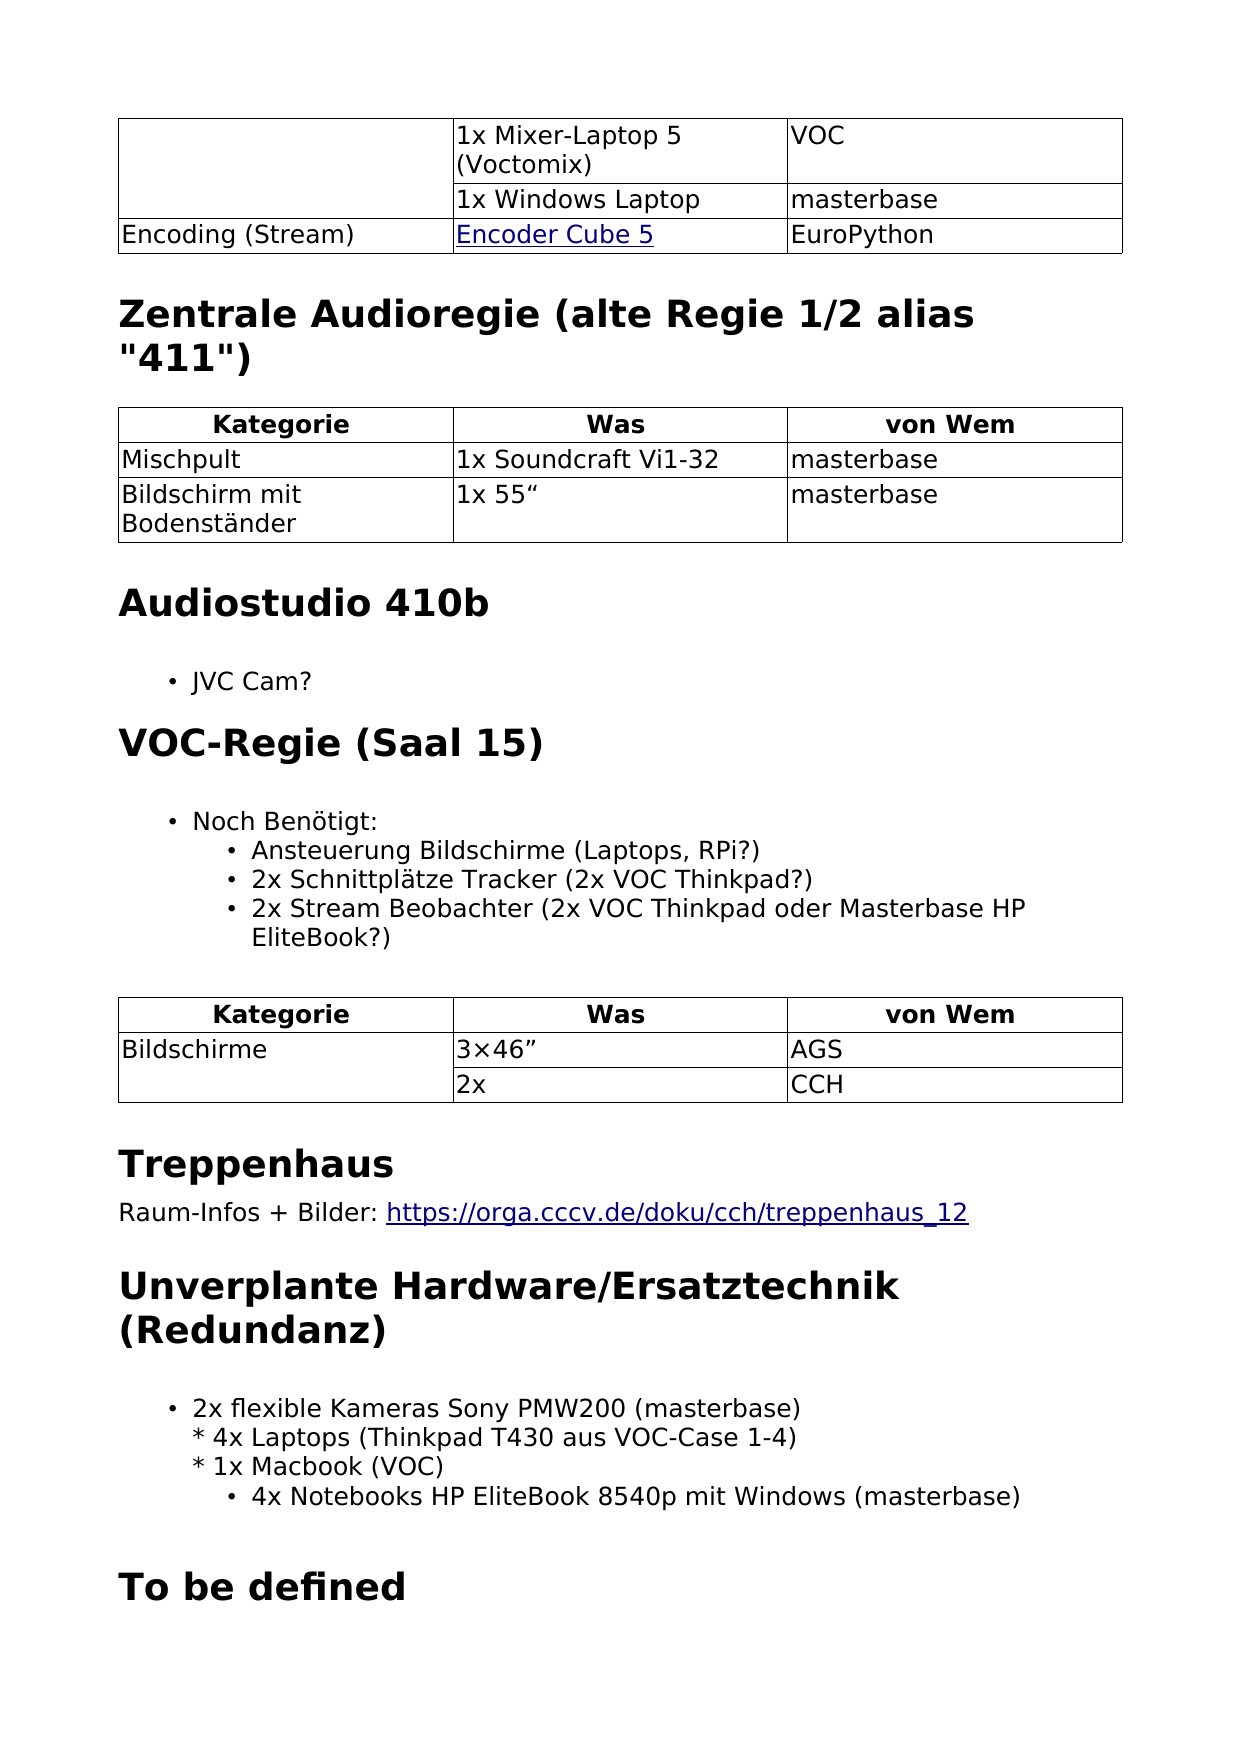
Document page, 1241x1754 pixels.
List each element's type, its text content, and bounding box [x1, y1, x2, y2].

subtitle Unverplante Hardware/Ersatztechnik (Redundanz) [118, 1265, 1122, 1352]
table_cell masterbase [788, 443, 1122, 477]
list 2x Schnittplätze Tracker (2x VOC Thinkpad?) [236, 865, 1122, 894]
subtitle VOC-Regie (Saal 15) [118, 721, 1122, 765]
list JVC Cam? [177, 667, 1122, 696]
table_cell Encoding (Stream) [119, 219, 453, 253]
subtitle Treppenhaus [118, 1142, 1122, 1186]
table_header von Wem [788, 408, 1122, 442]
table_cell 2x [454, 1068, 787, 1102]
list 2x flexible Kameras Sony PMW200 (masterbase) * 4x Laptops (Thinkpad T430 aus VOC-Case 1-4) * 1x Macbook (VOC) [177, 1394, 1122, 1482]
table_cell 1x 55“ [454, 478, 787, 542]
list 4x Notebooks HP EliteBook 8540p mit Windows (masterbase) [236, 1482, 1122, 1511]
table_header Was [454, 998, 787, 1032]
list Noch Benötigt: [177, 807, 1122, 836]
table_cell [119, 119, 453, 217]
table_cell VOC [788, 119, 1122, 182]
list Ansteuerung Bildschirme (Laptops, RPi?) [236, 836, 1122, 865]
table_header Kategorie [119, 408, 453, 442]
list 2x Stream Beobachter (2x VOC Thinkpad oder Masterbase HP EliteBook?) [236, 894, 1122, 953]
table_cell Mischpult [119, 443, 453, 477]
subtitle Audiostudio 410b [118, 581, 1122, 625]
table_header Was [454, 408, 787, 442]
table_cell Bildschirme [119, 1033, 453, 1102]
table_header von Wem [788, 998, 1122, 1032]
table_cell Bildschirm mit Bodenständer [119, 478, 453, 542]
table_cell masterbase [788, 184, 1122, 217]
table_cell AGS [788, 1033, 1122, 1067]
table_cell CCH [788, 1068, 1122, 1102]
table_cell Encoder Cube 5 [454, 219, 787, 253]
text Raum-Infos + Bilder: https://orga.cccv.de/doku/cch/treppenhaus_12 [118, 1198, 1122, 1227]
table_cell 1x Soundcraft Vi1-32 [454, 443, 787, 477]
table_cell EuroPython [788, 219, 1122, 253]
table_cell masterbase [788, 478, 1122, 542]
subtitle Zentrale Audioregie (alte Regie 1/2 alias "411") [118, 292, 1122, 380]
subtitle To be defined [118, 1565, 1122, 1609]
table_cell 3×46” [454, 1033, 787, 1067]
table_header Kategorie [119, 998, 453, 1032]
table_cell 1x Windows Laptop [454, 184, 787, 217]
table_cell 1x Mixer-Laptop 5 (Voctomix) [454, 119, 787, 182]
